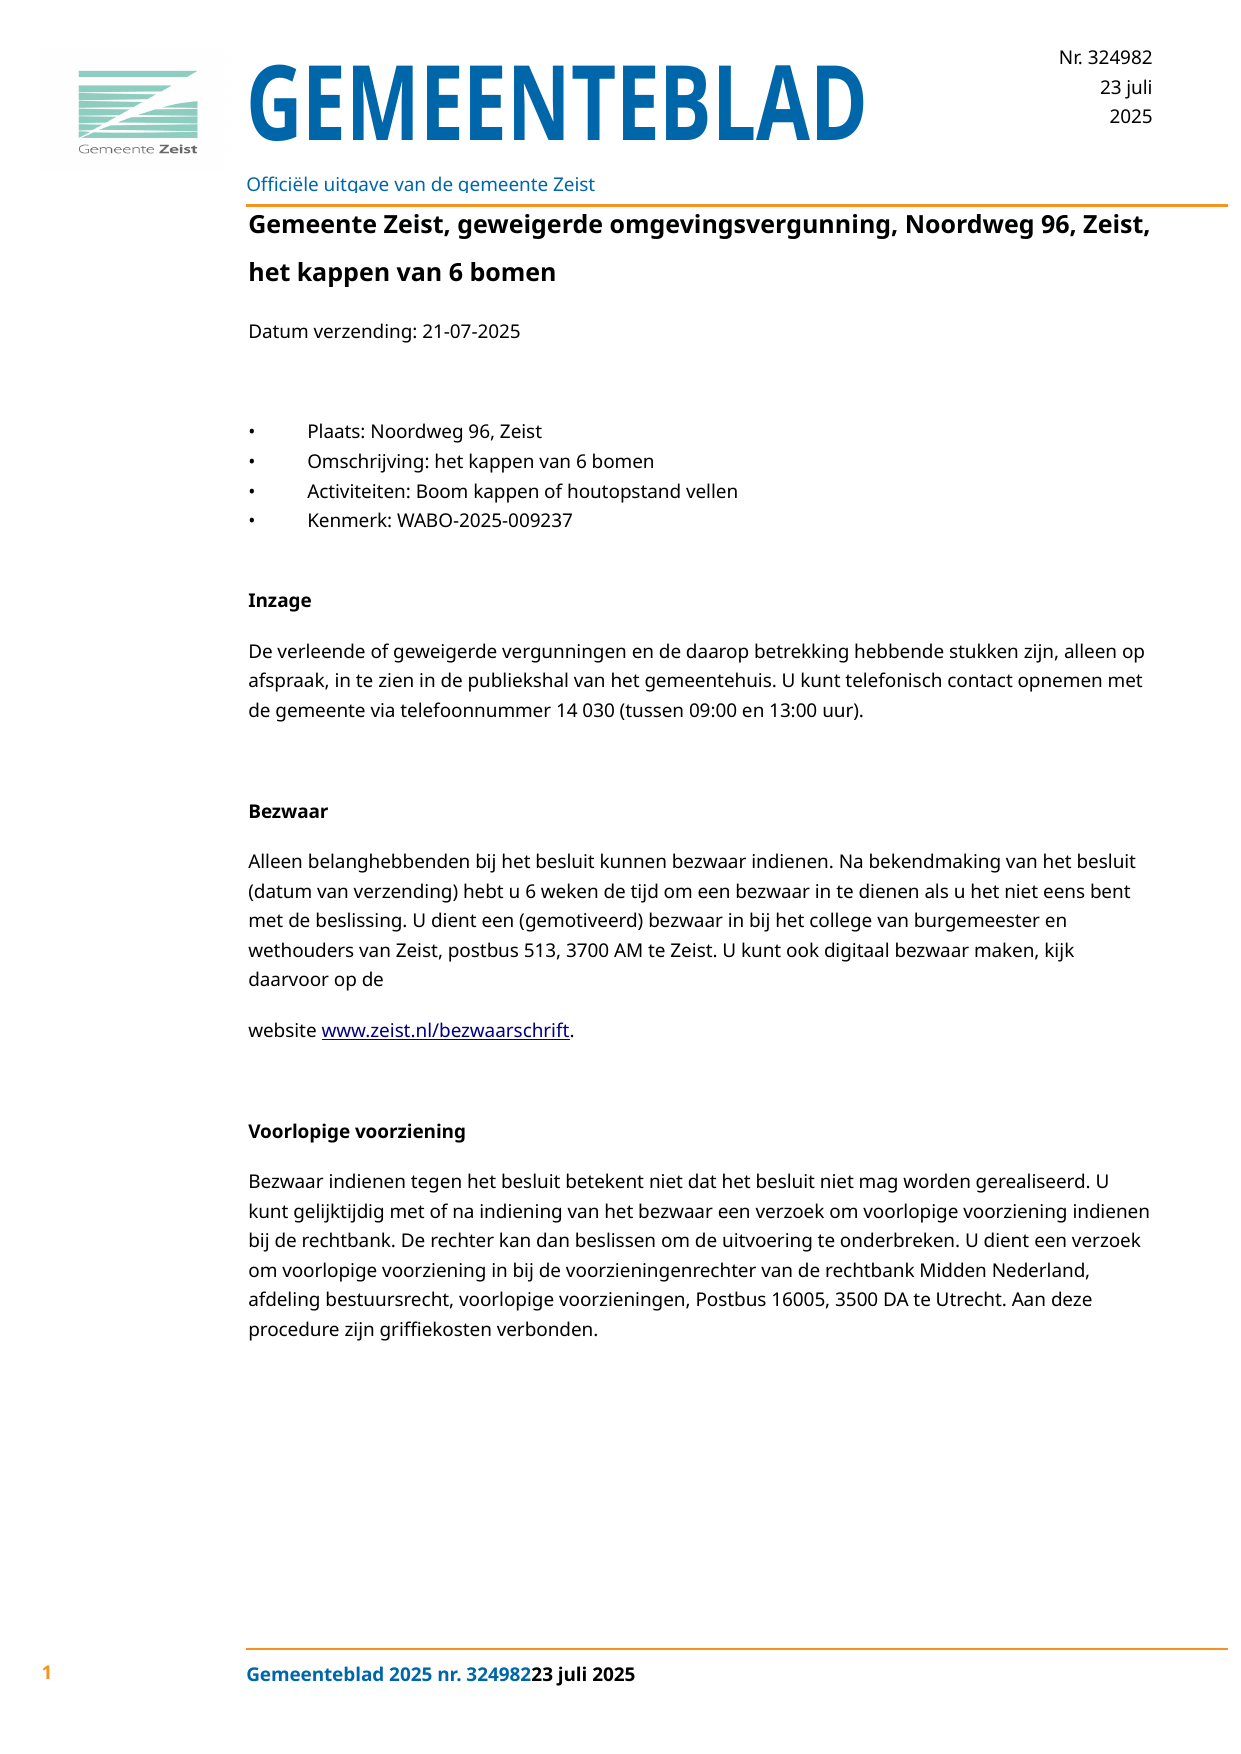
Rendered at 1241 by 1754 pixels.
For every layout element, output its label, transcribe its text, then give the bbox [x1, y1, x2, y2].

text Alleen belanghebbenden bij het besluit kunnen bezwaar indienen. Na bekendmaking van het besluit (datum van verzending) hebt u 6 weken de tijd om een bezwaar in te dienen als u het niet eens bent met de beslissing. U dient een (gemotiveerd) bezwaar in bij het college van burgemeester en wethouders van Zeist, postbus 513, 3700 AM te Zeist. U kunt ook digitaal bezwaar maken, kijk daarvoor op de [248, 848, 1152, 992]
text Bezwaar indienen tegen het besluit betekent niet dat het besluit niet mag worden gerealiseerd. U kunt gelijktijdig met of na indiening van het bezwaar een verzoek om voorlopige voorziening indienen bij de rechtbank. De rechter kan dan beslissen om de uitvoering te onderbreken. U dient een verzoek om voorlopige voorziening in bij de voorzieningenrechter van de rechtbank Midden Nederland, afdeling bestuursrecht, voorlopige voorzieningen, Postbus 16005, 3500 DA te Utrecht. Aan deze procedure zijn griffiekosten verbonden. [248, 1168, 1152, 1342]
picture [41, 47, 231, 172]
list Omschrijving: het kappen van 6 bomen [248, 448, 1152, 474]
list Kenmerk: WABO-2025-009237 [248, 507, 1152, 533]
list Plaats: Noordweg 96, Zeist [248, 419, 1152, 444]
list Activiteiten: Boom kappen of houtopstand vellen [248, 478, 1152, 504]
text De verleende of geweigerde vergunningen en de daarop betrekking hebbende stukken zijn, alleen op afspraak, in te zien in de publiekshal van het gemeentehuis. U kunt telefonisch contact opnemen met de gemeente via telefoonnummer 14 030 (tussen 09:00 en 13:00 uur). [248, 638, 1152, 723]
text Datum verzending: 21-07-2025 [248, 318, 1152, 344]
text Gemeente Zeist, geweigerde omgevingsvergunning, Noordweg 96, Zeist, het kappen van 6 bomen [248, 207, 1152, 288]
text Voorlopige voorziening [248, 1118, 1152, 1144]
text Bezwaar [248, 798, 1152, 824]
text Inzage [248, 587, 1152, 613]
text website www.zeist.nl/bezwaarschrift. [248, 1017, 1152, 1043]
